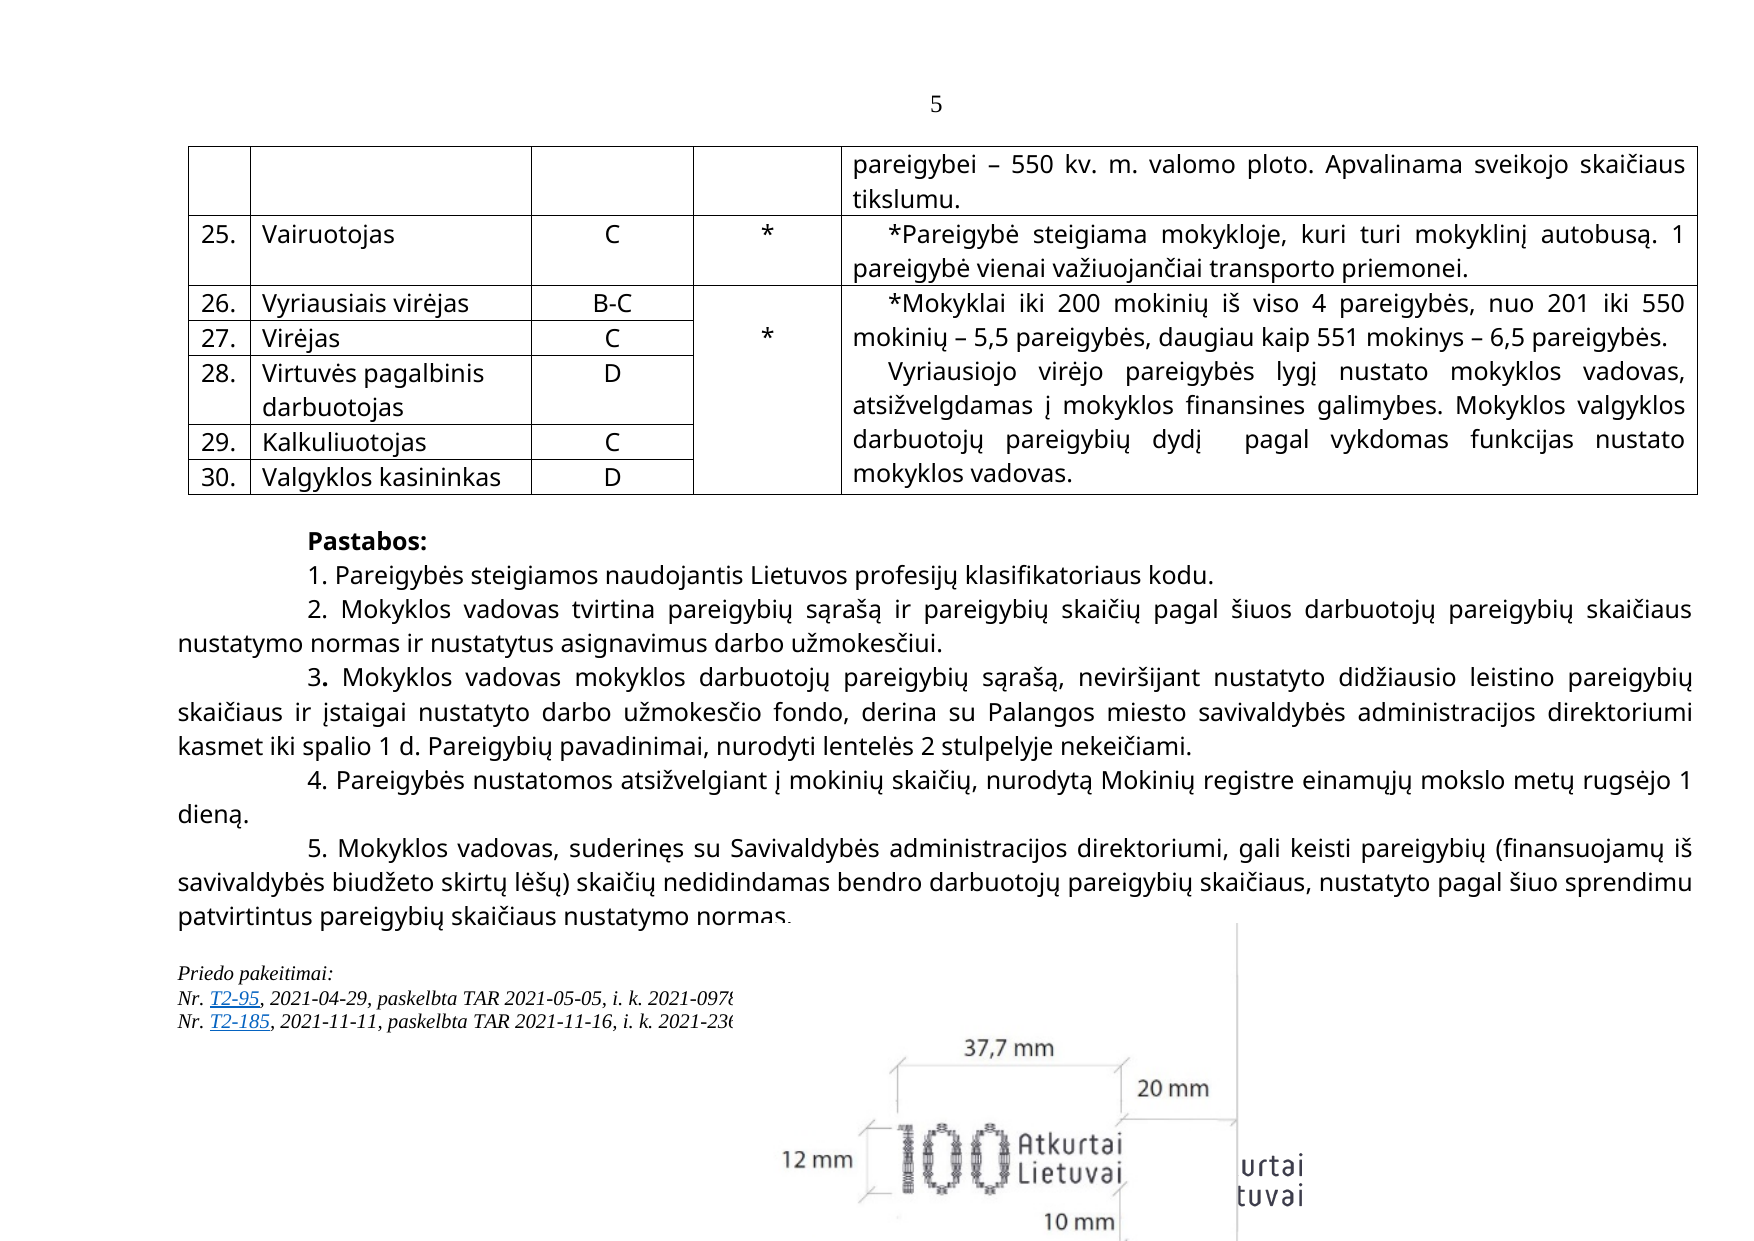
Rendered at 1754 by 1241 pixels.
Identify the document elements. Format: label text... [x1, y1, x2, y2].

table_cell B-C [532, 286, 693, 319]
table_cell * [694, 216, 841, 284]
text ________________________________ [1239, 933, 1695, 961]
table_cell Vyriausiais virėjas [251, 286, 531, 319]
text Nr. T2-185, 2021-11-11, paskelbta TAR 2021-11-16, i. k. 2021-23654 [1239, 1009, 1695, 1033]
text 1. Pareigybės steigiamos naudojantis Lietuvos profesijų klasifikatoriaus kodu. [177, 558, 1695, 592]
table_cell D [532, 356, 693, 424]
text 5. Mokyklos vadovas, suderinęs su Savivaldybės administracijos direktoriumi, gali keisti pareigybių (finansuojamų iš savivaldybės biudžeto skirtų lėšų) skaičių nedidindamas bendro darbuotojų pareigybių skaičiaus, nustatyto pagal šiuo sprendimu patvirtintus pareigybių skaičiaus nustatymo normas. [177, 830, 1695, 933]
table_cell Valgyklos kasininkas [251, 460, 531, 494]
table_cell *Pareigybių skaičius nustatomas pagal mokykloje valomą plotą, 1 pareigybei – 550 kv. m. valomo ploto. Apvalinama sveikojo skaičiaus tikslumu. [842, 147, 1697, 215]
table_cell Virėjas [251, 321, 531, 355]
table_cell C [532, 425, 693, 459]
table_cell 29. [189, 425, 250, 459]
table_cell Virtuvės pagalbinis darbuotojas [251, 356, 531, 424]
table_cell *Mokyklai iki 200 mokinių iš viso 4 pareigybės, nuo 201 iki 550 mokinių – 5,5 pareigybės, daugiau kaip 551 mokinys – 6,5 pareigybės. Vyriausiojo virėjo pareigybės lygį nustato mokyklos vadovas, atsižvelgdamas į mokyklos finansines galimybes. Mokyklos valgyklos darbuotojų pareigybių dydį pagal vykdomas funkcijas nustato mokyklos vadovas. [842, 286, 1697, 494]
table_cell 30. [189, 460, 250, 494]
table_cell 27. [189, 321, 250, 355]
text [1239, 961, 1695, 985]
table_cell C [532, 321, 693, 355]
text Nr. T2-185, 2021-11-11, paskelbta TAR 2021-11-16, i. k. 2021-23654 [177, 1009, 732, 1033]
table_cell D [532, 460, 693, 494]
text Priedo pakeitimai: [177, 961, 732, 985]
text 3. Mokyklos vadovas mokyklos darbuotojų pareigybių sąrašą, neviršijant nustatyto didžiausio leistino pareigybių skaičiaus ir įstaigai nustatyto darbo užmokesčio fondo, derina su Palangos miesto savivaldybės administracijos direktoriumi kasmet iki spalio 1 d. Pareigybių pavadinimai, nurodyti lentelės 2 stulpelyje nekeičiami. [177, 660, 1695, 762]
table_cell * [694, 286, 841, 494]
table_cell [251, 147, 531, 215]
table_cell 25. [189, 216, 250, 284]
text Nr. T2-95, 2021-04-29, paskelbta TAR 2021-05-05, i. k. 2021-09781 [1239, 985, 1695, 1009]
table_cell [189, 147, 250, 215]
text 2. Mokyklos vadovas tvirtina pareigybių sąrašą ir pareigybių skaičių pagal šiuos darbuotojų pareigybių skaičiaus nustatymo normas ir nustatytus asignavimus darbo užmokesčiui. [177, 592, 1695, 660]
table_cell Kalkuliuotojas [251, 425, 531, 459]
table_cell [532, 147, 693, 215]
table_cell 26. [189, 286, 250, 319]
text 4. Pareigybės nustatomos atsižvelgiant į mokinių skaičių, nurodytą Mokinių registre einamųjų mokslo metų rugsėjo 1 dieną. [177, 762, 1695, 830]
text ________________________________ [177, 933, 732, 961]
table_cell C [532, 216, 693, 284]
table_cell 28. [189, 356, 250, 424]
table_cell *Pareigybė steigiama mokykloje, kuri turi mokyklinį autobusą. 1 pareigybė vienai važiuojančiai transporto priemonei. [842, 216, 1697, 284]
table_cell * [694, 147, 841, 215]
table_cell Vairuotojas [251, 216, 531, 284]
text Nr. T2-95, 2021-04-29, paskelbta TAR 2021-05-05, i. k. 2021-09781 [177, 985, 732, 1009]
text Pastabos: [177, 524, 1695, 558]
